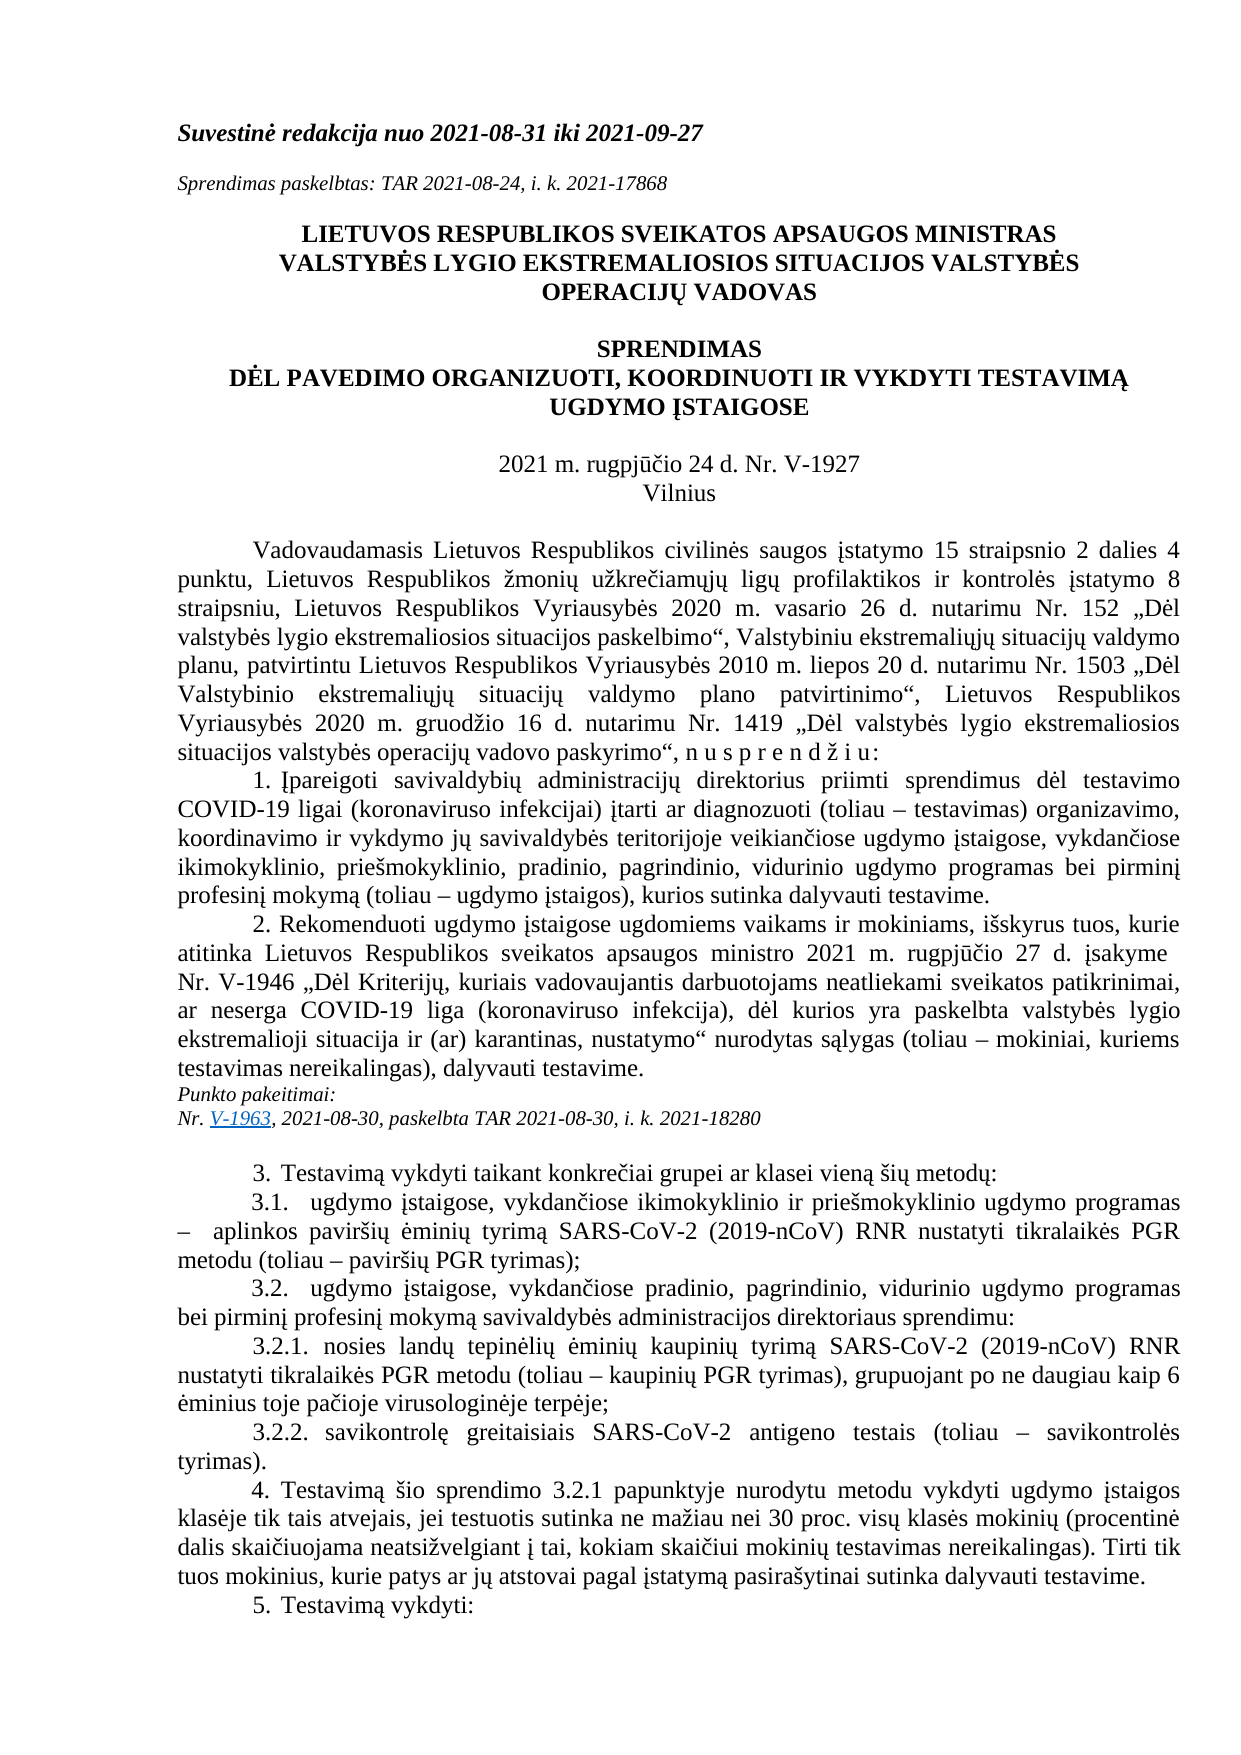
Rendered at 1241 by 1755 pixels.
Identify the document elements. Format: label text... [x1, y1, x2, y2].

text 3.2. ugdymo įstaigose, vykdančiose pradinio, pagrindinio, vidurinio ugdymo programas bei pirminį profesinį mokymą savivaldybės administracijos direktoriaus sprendimu: [177, 1273, 1181, 1331]
text LIETUVOS RESPUBLIKOS SVEIKATOS APSAUGOS MINISTRAS [177, 219, 1181, 248]
text Nr. V-1963, 2021-08-30, paskelbta TAR 2021-08-30, i. k. 2021-18280 [177, 1106, 1181, 1130]
text 2. Rekomenduoti ugdymo įstaigose ugdomiems vaikams ir mokiniams, išskyrus tuos, kurie atitinka Lietuvos Respublikos sveikatos apsaugos ministro 2021 m. rugpjūčio 27 d. įsakyme Nr. V-1946 „Dėl Kriterijų, kuriais vadovaujantis darbuotojams neatliekami sveikatos patikrinimai, ar neserga COVID-19 liga (koronaviruso infekcija), dėl kurios yra paskelbta valstybės lygio ekstremalioji situacija ir (ar) karantinas, nustatymo“ nurodytas sąlygas (toliau – mokiniai, kuriems testavimas nereikalingas), dalyvauti testavime. [177, 909, 1181, 1082]
text 1. Įpareigoti savivaldybių administracijų direktorius priimti sprendimus dėl testavimo COVID-19 ligai (koronaviruso infekcijai) įtarti ar diagnozuoti (toliau – testavimas) organizavimo, koordinavimo ir vykdymo jų savivaldybės teritorijoje veikiančiose ugdymo įstaigose, vykdančiose ikimokyklinio, priešmokyklinio, pradinio, pagrindinio, vidurinio ugdymo programas bei pirminį profesinį mokymą (toliau – ugdymo įstaigos), kurios sutinka dalyvauti testavime. [177, 765, 1181, 909]
text 3.2.1. nosies landų tepinėlių ėminių kaupinių tyrimą SARS-CoV-2 (2019-nCoV) RNR nustatyti tikralaikės PGR metodu (toliau – kaupinių PGR tyrimas), grupuojant po ne daugiau kaip 6 ėminius toje pačioje virusologinėje terpėje; [177, 1331, 1181, 1417]
text Sprendimas paskelbtas: TAR 2021-08-24, i. k. 2021-17868 [177, 171, 1181, 195]
text VALSTYBĖS LYGIO EKSTREMALIOSIOS SITUACIJOS VALSTYBĖS [177, 248, 1181, 277]
text OPERACIJŲ VADOVAS [177, 277, 1181, 305]
text 3. Testavimą vykdyti taikant konkrečiai grupei ar klasei vieną šių metodų: [177, 1158, 1181, 1187]
text SPRENDIMAS [177, 334, 1181, 363]
text 3.2.2. savikontrolę greitaisiais SARS-CoV-2 antigeno testais (toliau – savikontrolės tyrimas). [177, 1417, 1181, 1475]
text Punkto pakeitimai: [177, 1082, 1181, 1106]
text Vadovaudamasis Lietuvos Respublikos civilinės saugos įstatymo 15 straipsnio 2 dalies 4 punktu, Lietuvos Respublikos žmonių užkrečiamųjų ligų profilaktikos ir kontrolės įstatymo 8 straipsniu, Lietuvos Respublikos Vyriausybės 2020 m. vasario 26 d. nutarimu Nr. 152 „Dėl valstybės lygio ekstremaliosios situacijos paskelbimo“, Valstybiniu ekstremaliųjų situacijų valdymo planu, patvirtintu Lietuvos Respublikos Vyriausybės 2010 m. liepos 20 d. nutarimu Nr. 1503 „Dėl Valstybinio ekstremaliųjų situacijų valdymo plano patvirtinimo“, Lietuvos Respublikos Vyriausybės 2020 m. gruodžio 16 d. nutarimu Nr. 1419 „Dėl valstybės lygio ekstremaliosios situacijos valstybės operacijų vadovo paskyrimo“, nusprendžiu: [177, 535, 1181, 765]
text Suvestinė redakcija nuo 2021-08-31 iki 2021-09-27 [177, 118, 1181, 147]
text 4. Testavimą šio sprendimo 3.2.1 papunktyje nurodytu metodu vykdyti ugdymo įstaigos klasėje tik tais atvejais, jei testuotis sutinka ne mažiau nei 30 proc. visų klasės mokinių (procentinė dalis skaičiuojama neatsižvelgiant į tai, kokiam skaičiui mokinių testavimas nereikalingas). Tirti tik tuos mokinius, kurie patys ar jų atstovai pagal įstatymą pasirašytinai sutinka dalyvauti testavime. [177, 1475, 1181, 1590]
text 2021 m. rugpjūčio 24 d. Nr. V-1927 [177, 449, 1181, 478]
text DĖL PAVEDIMO ORGANIZUOTI, KOORDINUOTI IR VYKDYTI TESTAVIMĄ UGDYMO ĮSTAIGOSE [177, 363, 1181, 420]
text 3.1. ugdymo įstaigose, vykdančiose ikimokyklinio ir priešmokyklinio ugdymo programas – aplinkos paviršių ėminių tyrimą SARS-CoV-2 (2019-nCoV) RNR nustatyti tikralaikės PGR metodu (toliau – paviršių PGR tyrimas); [177, 1187, 1181, 1273]
text Vilnius [177, 478, 1181, 507]
text 5. Testavimą vykdyti: [177, 1590, 1181, 1618]
